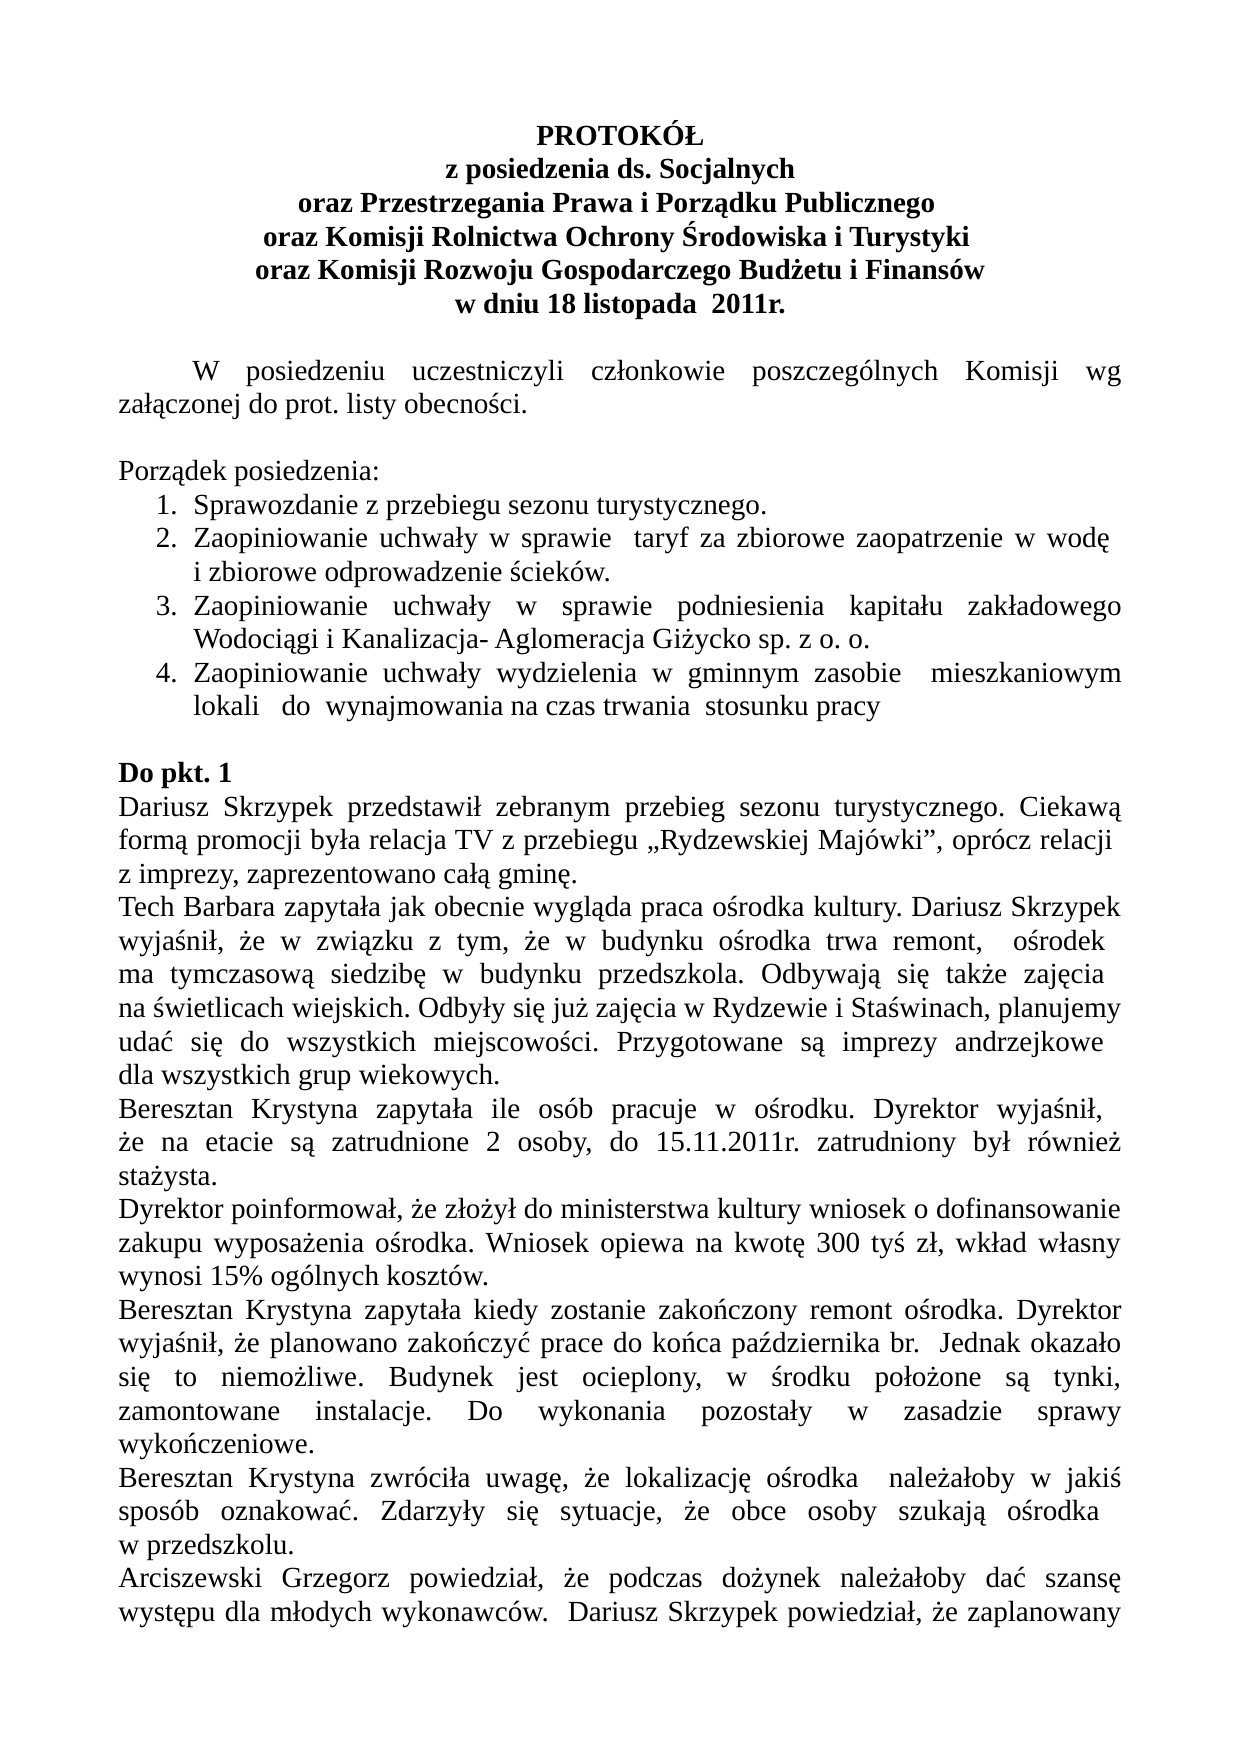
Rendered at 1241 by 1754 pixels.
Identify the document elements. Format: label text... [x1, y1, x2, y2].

text Porządek posiedzenia: [118, 453, 1122, 487]
text Arciszewski Grzegorz powiedział, że podczas dożynek należałoby dać szansę występu dla młodych wykonawców. Dariusz Skrzypek powiedział, że zaplanowany [118, 1560, 1122, 1627]
text Dariusz Skrzypek przedstawił zebranym przebieg sezonu turystycznego. Ciekawą formą promocji była relacja TV z przebiegu „Rydzewskiej Majówki”, oprócz relacji z imprezy, zaprezentowano całą gminę. [118, 789, 1122, 889]
list Sprawozdanie z przebiegu sezonu turystycznego. [156, 487, 1122, 521]
text Do pkt. 1 [118, 755, 1122, 789]
text Beresztan Krystyna zapytała ile osób pracuje w ośrodku. Dyrektor wyjaśnił, że na etacie są zatrudnione 2 osoby, do 15.11.2011r. zatrudniony był również stażysta. [118, 1091, 1122, 1191]
text Beresztan Krystyna zwróciła uwagę, że lokalizację ośrodka należałoby w jakiś sposób oznakować. Zdarzyły się sytuacje, że obce osoby szukają ośrodka w przedszkolu. [118, 1460, 1122, 1560]
text oraz Komisji Rozwoju Gospodarczego Budżetu i Finansów w dniu 18 listopada 2011r. [118, 252, 1122, 319]
text z posiedzenia ds. Socjalnych oraz Przestrzegania Prawa i Porządku Publicznego oraz Komisji Rolnictwa Ochrony Środowiska i Turystyki [118, 152, 1122, 252]
text Dyrektor poinformował, że złożył do ministerstwa kultury wniosek o dofinansowanie zakupu wyposażenia ośrodka. Wniosek opiewa na kwotę 300 tyś zł, wkład własny wynosi 15% ogólnych kosztów. [118, 1191, 1122, 1292]
text Beresztan Krystyna zapytała kiedy zostanie zakończony remont ośrodka. Dyrektor wyjaśnił, że planowano zakończyć prace do końca października br. Jednak okazało się to niemożliwe. Budynek jest ocieplony, w środku położone są tynki, zamontowane instalacje. Do wykonania pozostały w zasadzie sprawy wykończeniowe. [118, 1292, 1122, 1460]
list Zaopiniowanie uchwały w sprawie podniesienia kapitału zakładowego Wodociągi i Kanalizacja- Aglomeracja Giżycko sp. z o. o. [156, 588, 1122, 655]
list Zaopiniowanie uchwały w sprawie taryf za zbiorowe zaopatrzenie w wodę i zbiorowe odprowadzenie ścieków. [156, 521, 1122, 588]
text Tech Barbara zapytała jak obecnie wygląda praca ośrodka kultury. Dariusz Skrzypek wyjaśnił, że w związku z tym, że w budynku ośrodka trwa remont, ośrodek ma tymczasową siedzibę w budynku przedszkola. Odbywają się także zajęcia na świetlicach wiejskich. Odbyły się już zajęcia w Rydzewie i Staświnach, planujemy udać się do wszystkich miejscowości. Przygotowane są imprezy andrzejkowe dla wszystkich grup wiekowych. [118, 889, 1122, 1091]
list Zaopiniowanie uchwały wydzielenia w gminnym zasobie mieszkaniowym lokali do wynajmowania na czas trwania stosunku pracy [156, 655, 1122, 722]
text W posiedzeniu uczestniczyli członkowie poszczególnych Komisji wg załączonej do prot. listy obecności. [118, 353, 1122, 420]
text PROTOKÓŁ [118, 118, 1122, 152]
